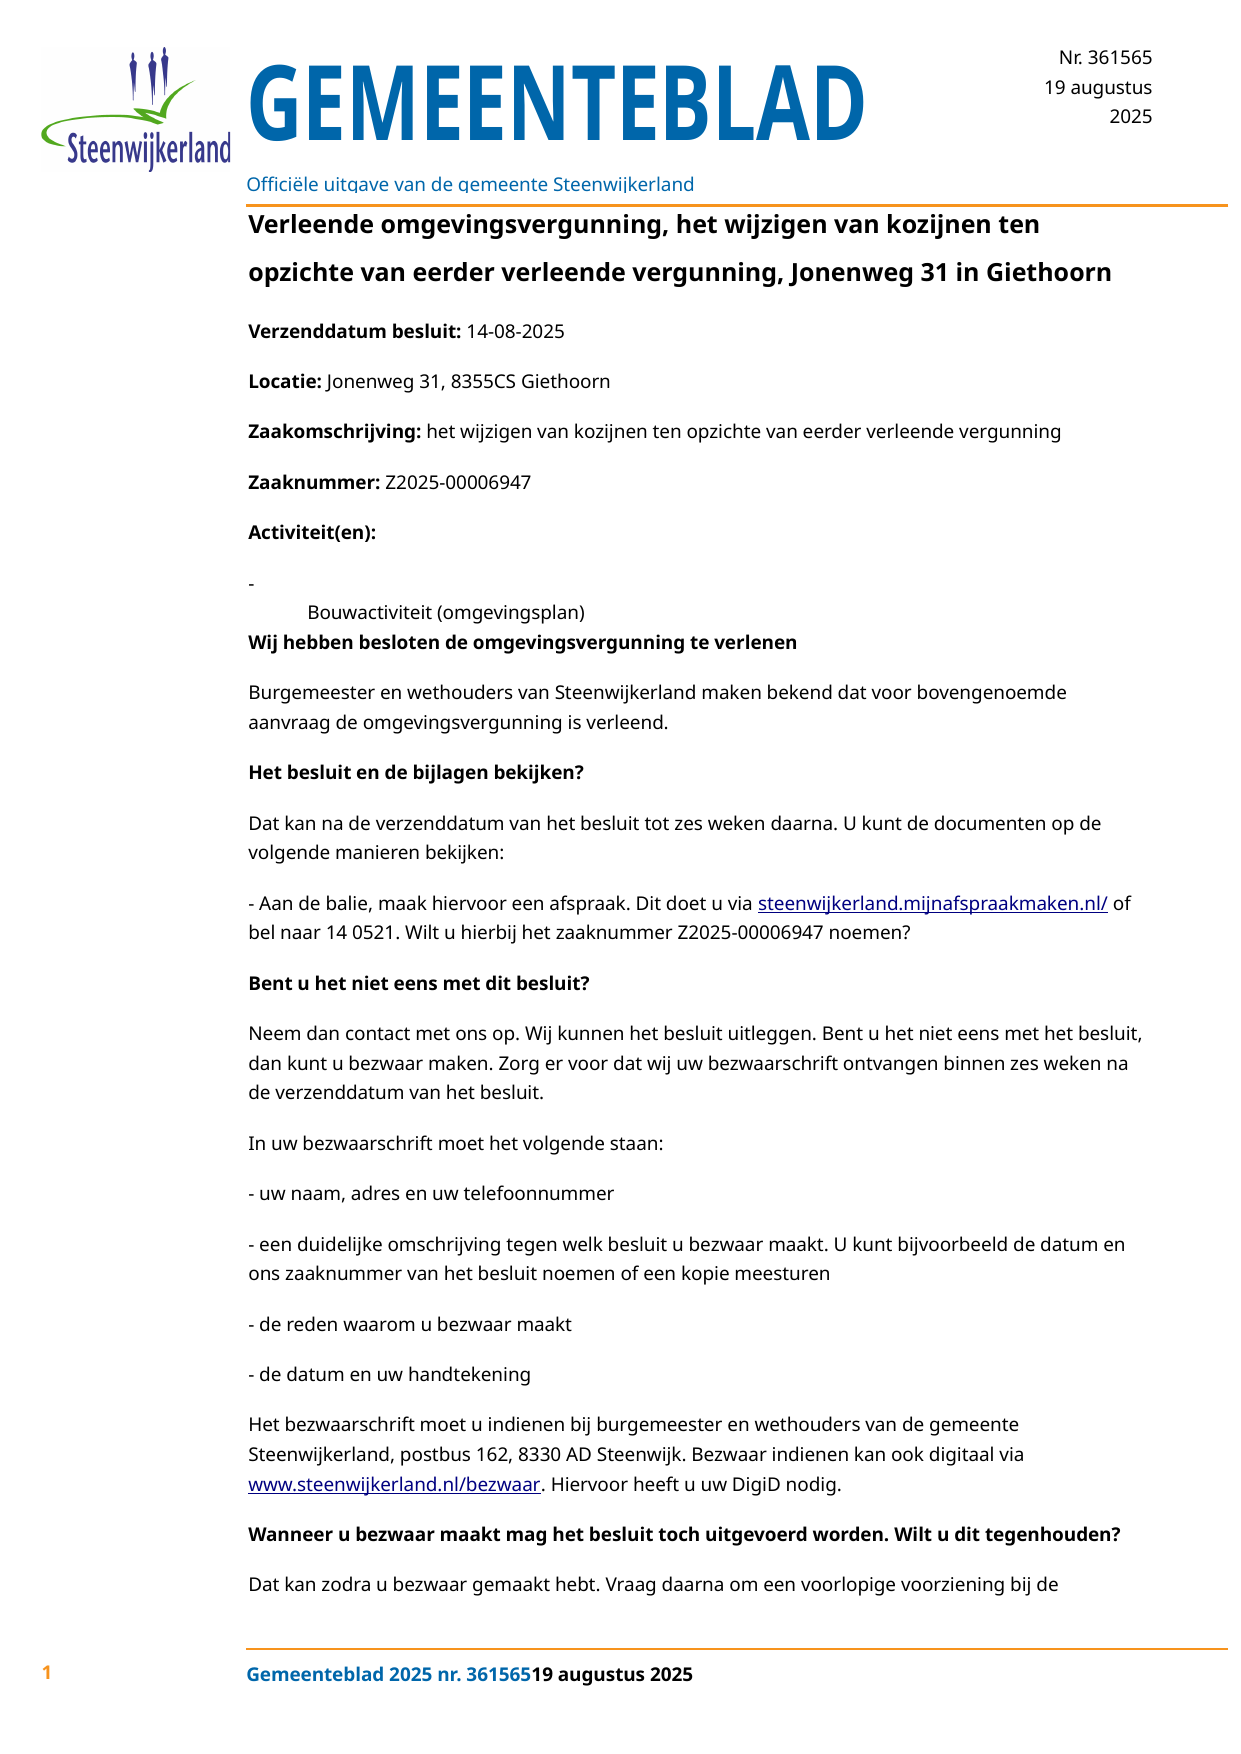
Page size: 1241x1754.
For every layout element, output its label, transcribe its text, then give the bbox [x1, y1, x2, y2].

text Locatie: Jonenweg 31, 8355CS Giethoorn [248, 368, 1152, 394]
picture [41, 47, 231, 172]
text - de reden waarom u bezwaar maakt [248, 1311, 1152, 1337]
text Verzenddatum besluit: 14-08-2025 [248, 318, 1152, 344]
text Activiteit(en): [248, 519, 1152, 545]
text Neem dan contact met ons op. Wij kunnen het besluit uitleggen. Bent u het niet eens met het besluit, dan kunt u bezwaar maken. Zorg er voor dat wij uw bezwaarschrift ontvangen binnen zes weken na de verzenddatum van het besluit. [248, 1020, 1152, 1105]
text - uw naam, adres en uw telefoonnummer [248, 1180, 1152, 1206]
text In uw bezwaarschrift moet het volgende staan: [248, 1130, 1152, 1156]
text Dat kan zodra u bezwaar gemaakt hebt. Vraag daarna om een voorlopige voorziening bij de [248, 1572, 1152, 1597]
text Wij hebben besloten de omgevingsvergunning te verlenen [248, 629, 1152, 655]
text - de datum en uw handtekening [248, 1361, 1152, 1387]
text - een duidelijke omschrijving tegen welk besluit u bezwaar maakt. U kunt bijvoorbeeld de datum en ons zaaknummer van het besluit noemen of een kopie meesturen [248, 1231, 1152, 1286]
text Wanneer u bezwaar maakt mag het besluit toch uitgevoerd worden. Wilt u dit tegenhouden? [248, 1521, 1152, 1547]
text Dat kan na de verzenddatum van het besluit tot zes weken daarna. U kunt de documenten op de volgende manieren bekijken: [248, 810, 1152, 865]
text Het besluit en de bijlagen bekijken? [248, 759, 1152, 785]
text Zaaknummer: Z2025-00006947 [248, 469, 1152, 495]
text - Aan de balie, maak hiervoor een afspraak. Dit doet u via steenwijkerland.mijnafspraakmaken.nl/ of bel naar 14 0521. Wilt u hierbij het zaaknummer Z2025-00006947 noemen? [248, 890, 1152, 945]
text Het bezwaarschrift moet u indienen bij burgemeester en wethouders van de gemeente Steenwijkerland, postbus 162, 8330 AD Steenwijk. Bezwaar indienen kan ook digitaal via www.steenwijkerland.nl/bezwaar. Hiervoor heeft u uw DigiD nodig. [248, 1412, 1152, 1497]
list Bouwactiviteit (omgevingsplan) [248, 599, 1152, 625]
text Zaakomschrijving: het wijzigen van kozijnen ten opzichte van eerder verleende vergunning [248, 419, 1152, 444]
text Verleende omgevingsvergunning, het wijzigen van kozijnen ten opzichte van eerder verleende vergunning, Jonenweg 31 in Giethoorn [248, 207, 1152, 288]
text Bent u het niet eens met dit besluit? [248, 970, 1152, 996]
text Burgemeester en wethouders van Steenwijkerland maken bekend dat voor bovengenoemde aanvraag de omgevingsvergunning is verleend. [248, 679, 1152, 735]
